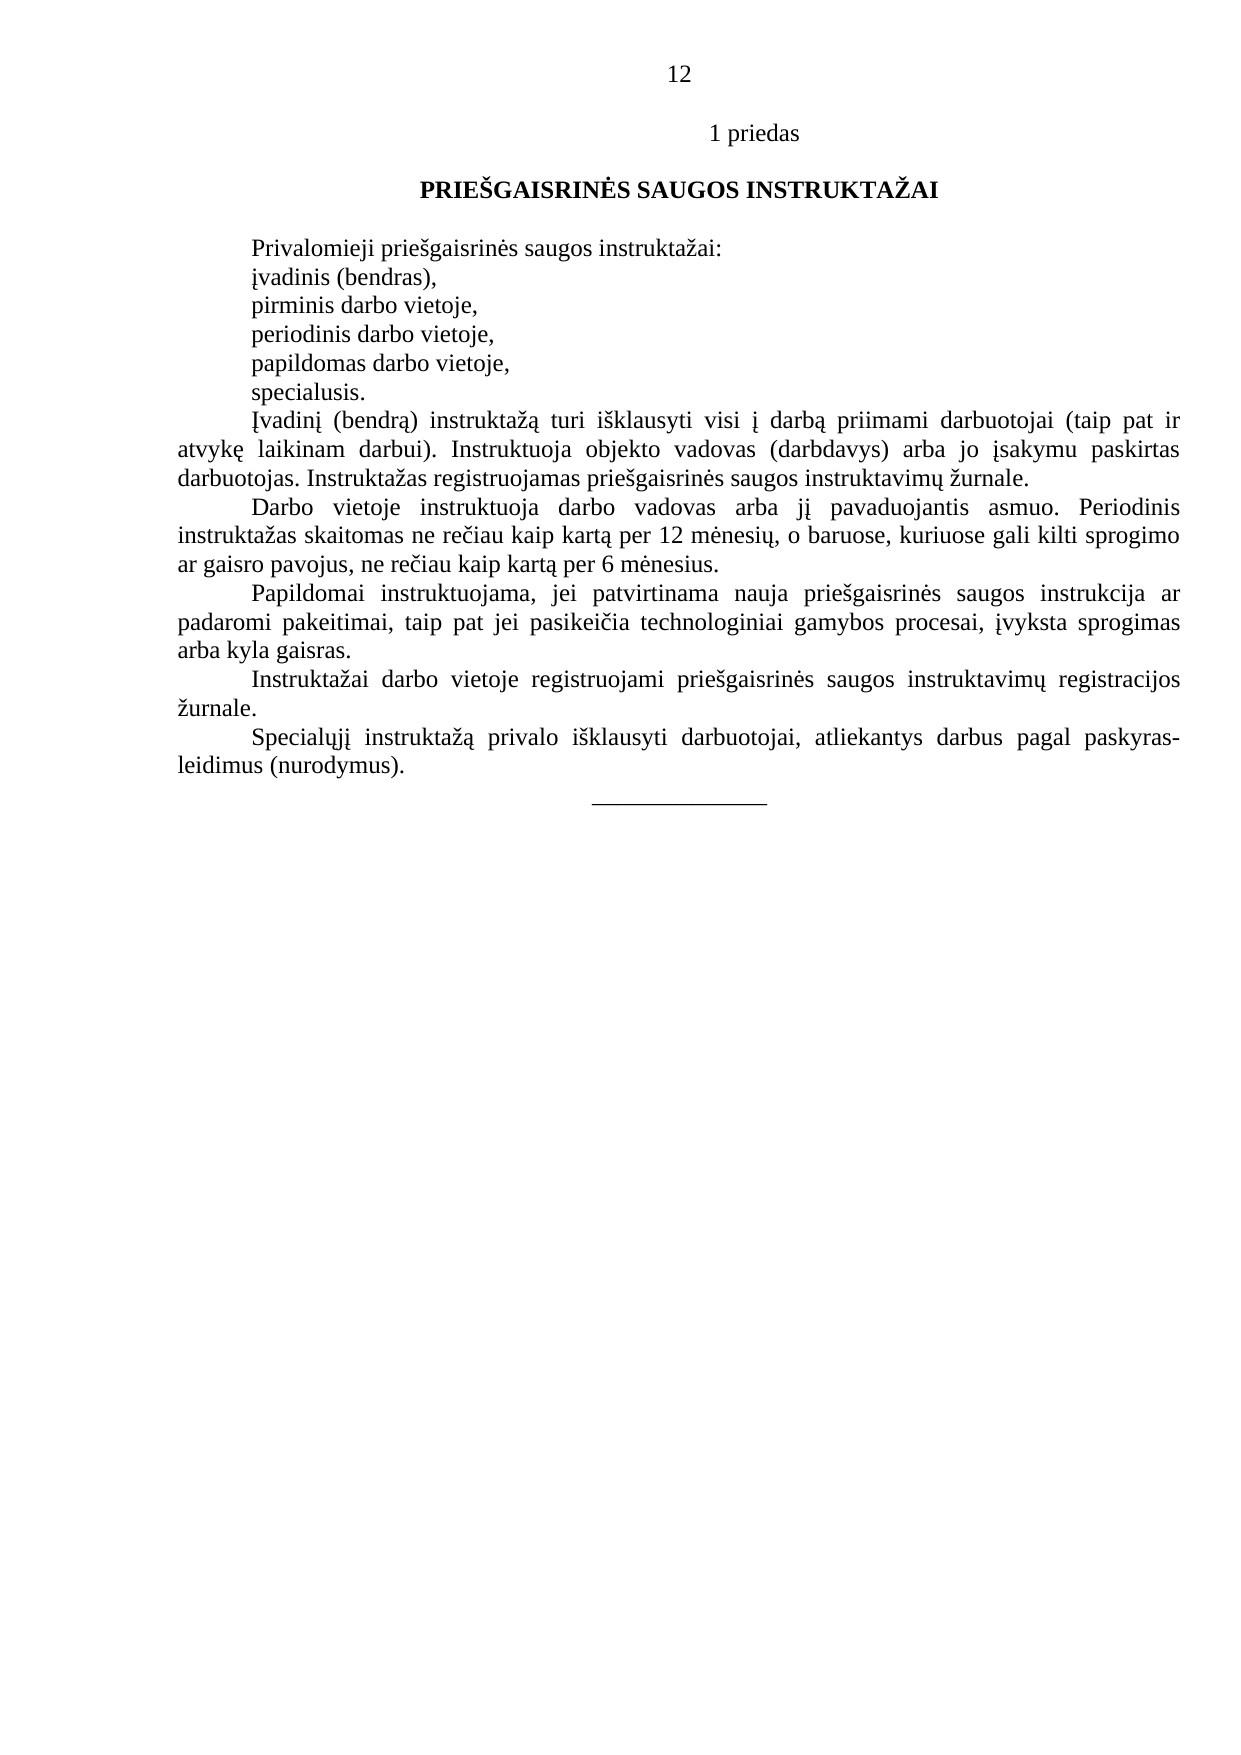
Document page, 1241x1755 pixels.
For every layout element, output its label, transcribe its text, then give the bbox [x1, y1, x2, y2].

text įvadinis (bendras), [177, 262, 1181, 291]
text Instruktažai darbo vietoje registruojami priešgaisrinės saugos instruktavimų registracijos žurnale. [177, 664, 1181, 722]
text 1 priedas [177, 118, 1181, 147]
text periodinis darbo vietoje, [177, 319, 1181, 348]
text papildomas darbo vietoje, [177, 348, 1181, 377]
text Papildomai instruktuojama, jei patvirtinama nauja priešgaisrinės saugos instrukcija ar padaromi pakeitimai, taip pat jei pasikeičia technologiniai gamybos procesai, įvyksta sprogimas arba kyla gaisras. [177, 578, 1181, 664]
text PRIEŠGAISRINĖS SAUGOS INSTRUKTAŽAI [177, 176, 1181, 204]
text Įvadinį (bendrą) instruktažą turi išklausyti visi į darbą priimami darbuotojai (taip pat ir atvykę laikinam darbui). Instruktuoja objekto vadovas (darbdavys) arba jo įsakymu paskirtas darbuotojas. Instruktažas registruojamas priešgaisrinės saugos instruktavimų žurnale. [177, 406, 1181, 492]
text pirminis darbo vietoje, [177, 291, 1181, 319]
text Specialųjį instruktažą privalo išklausyti darbuotojai, atliekantys darbus pagal paskyras-leidimus (nurodymus). [177, 722, 1181, 779]
text Privalomieji priešgaisrinės saugos instruktažai: [177, 233, 1181, 262]
text Darbo vietoje instruktuoja darbo vadovas arba jį pavaduojantis asmuo. Periodinis instruktažas skaitomas ne rečiau kaip kartą per 12 mėnesių, o baruose, kuriuose gali kilti sprogimo ar gaisro pavojus, ne rečiau kaip kartą per 6 mėnesius. [177, 492, 1181, 578]
text ______________ [177, 779, 1181, 808]
text specialusis. [177, 377, 1181, 406]
